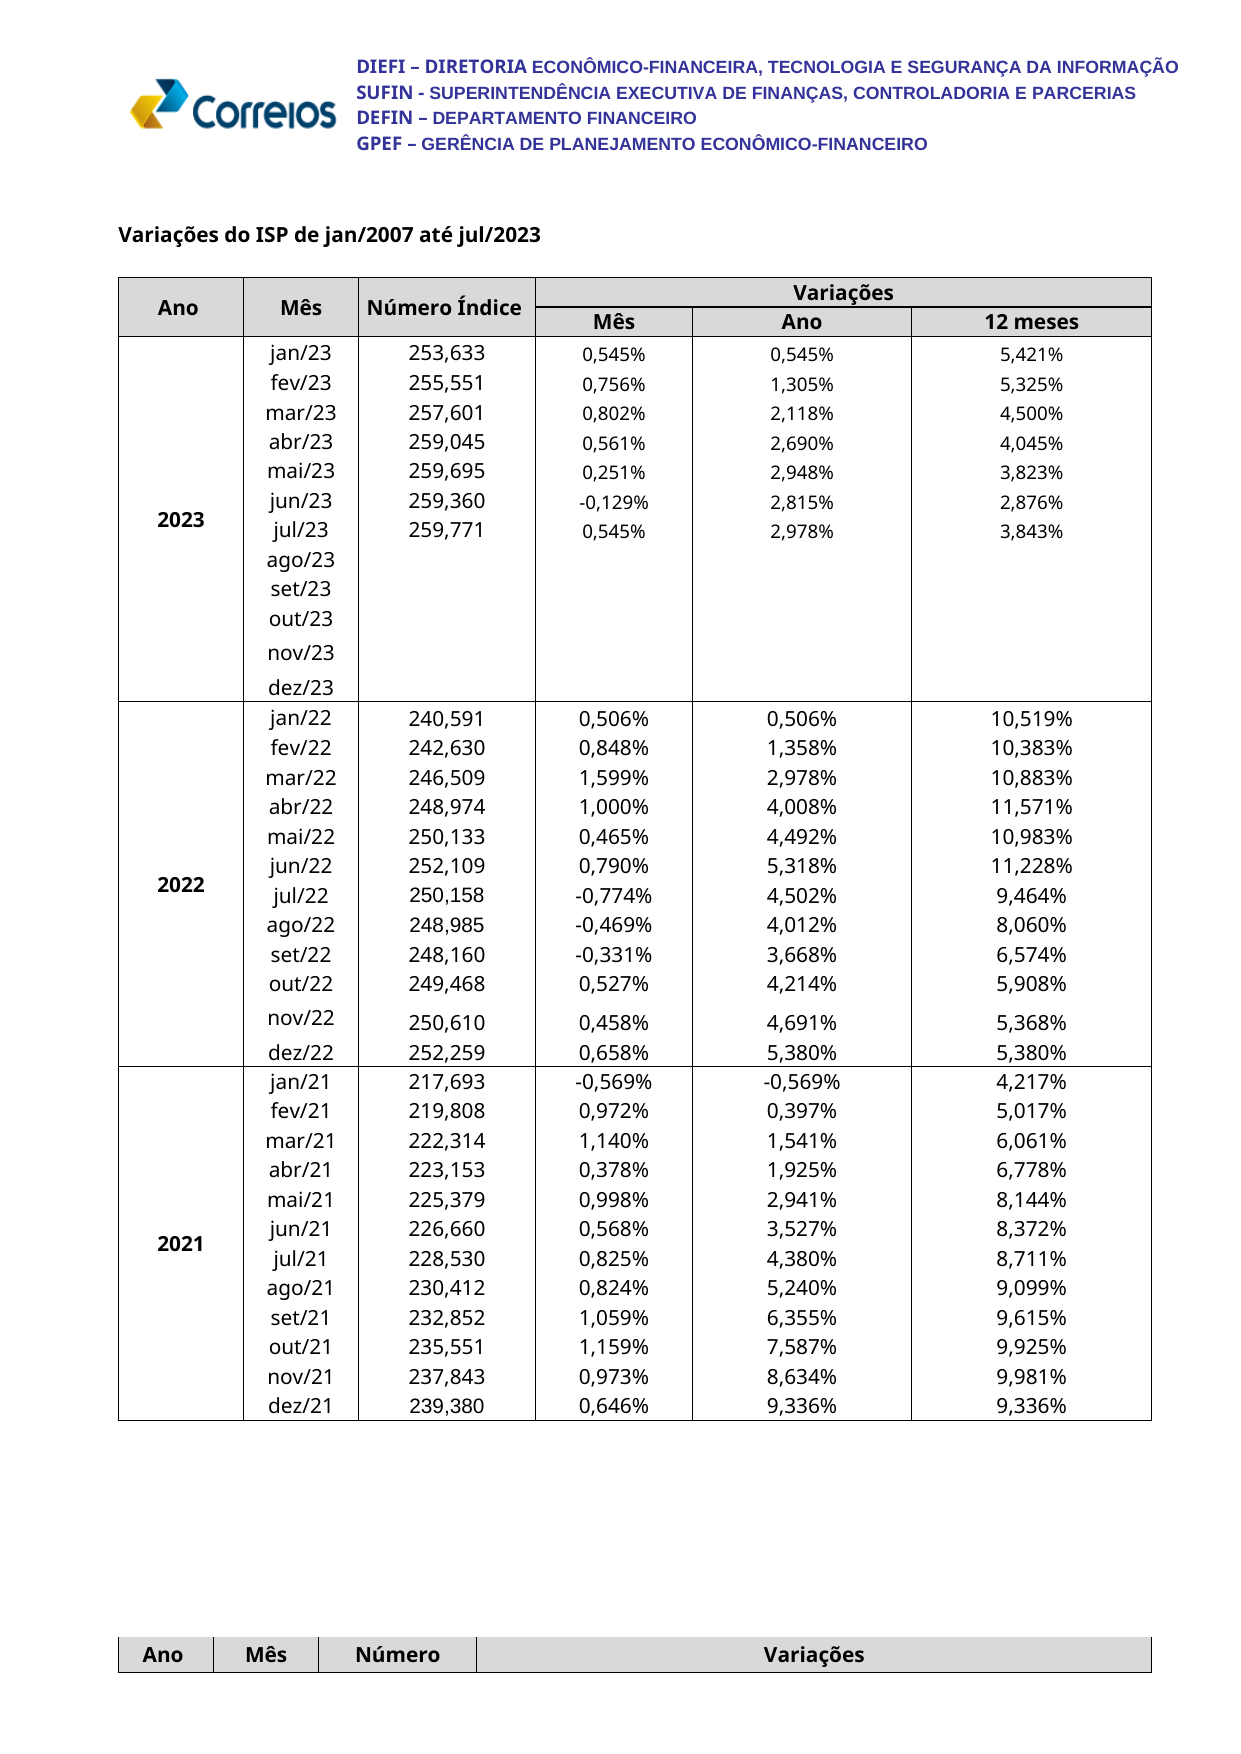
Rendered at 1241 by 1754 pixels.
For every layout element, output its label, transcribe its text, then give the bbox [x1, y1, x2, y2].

table_cell ago/23 [244, 544, 358, 573]
table_cell 0,397% [693, 1096, 911, 1125]
table_cell 250,133 [359, 821, 535, 850]
table_cell nov/21 [244, 1361, 358, 1390]
table_cell 0,658% [536, 1037, 692, 1066]
table_cell 4,380% [693, 1243, 911, 1272]
table_cell 4,008% [693, 791, 911, 821]
table_cell 5,318% [693, 850, 911, 880]
table_cell 1,358% [693, 732, 911, 762]
table_cell fev/22 [244, 732, 358, 762]
table_cell 225,379 [359, 1184, 535, 1213]
table_cell mai/23 [244, 456, 358, 485]
table_cell 252,259 [359, 1037, 535, 1066]
table_cell 0,378% [536, 1155, 692, 1184]
table_cell Mês [536, 308, 692, 336]
table_cell 3,823% [912, 456, 1151, 485]
table_header Mês [244, 278, 358, 336]
table_cell jun/23 [244, 485, 358, 514]
table_cell 259,045 [359, 426, 535, 456]
table_cell 4,492% [693, 821, 911, 850]
table_cell 9,925% [912, 1331, 1151, 1361]
table_cell 4,214% [693, 968, 911, 998]
table_cell 0,825% [536, 1243, 692, 1272]
table_cell 0,506% [693, 702, 911, 732]
table_cell 2,941% [693, 1184, 911, 1213]
table_cell 0,458% [536, 998, 692, 1037]
table_cell 259,695 [359, 456, 535, 485]
table_cell jan/21 [244, 1067, 358, 1096]
table_cell jun/21 [244, 1214, 358, 1243]
table_cell 0,506% [536, 702, 692, 732]
table_cell 248,160 [359, 939, 535, 968]
table_cell 230,412 [359, 1273, 535, 1302]
table_cell [912, 672, 1151, 701]
table_cell [693, 574, 911, 603]
table_cell [912, 574, 1151, 603]
table_cell abr/21 [244, 1155, 358, 1184]
table_cell [359, 603, 535, 632]
table_cell [536, 672, 692, 701]
table_header Ano [119, 278, 243, 336]
table_cell 5,368% [912, 998, 1151, 1037]
table_cell 250,610 [359, 998, 535, 1037]
table_cell 0,790% [536, 850, 692, 880]
table_cell 235,551 [359, 1331, 535, 1361]
table_cell 9,981% [912, 1361, 1151, 1390]
table_cell 242,630 [359, 732, 535, 762]
table_cell 11,228% [912, 850, 1151, 880]
table_cell 2,690% [693, 426, 911, 456]
table_cell 240,591 [359, 702, 535, 732]
table_cell 0,545% [693, 337, 911, 367]
table_cell ago/21 [244, 1273, 358, 1302]
table_header Variações [477, 1637, 1151, 1672]
table_cell 252,109 [359, 850, 535, 880]
table_cell 9,464% [912, 880, 1151, 909]
table_cell 6,778% [912, 1155, 1151, 1184]
table_cell Ano [693, 308, 911, 336]
table_cell 1,140% [536, 1125, 692, 1154]
table_cell 9,615% [912, 1302, 1151, 1331]
table_cell 8,634% [693, 1361, 911, 1390]
table_cell 5,421% [912, 337, 1151, 367]
table_cell 1,541% [693, 1125, 911, 1154]
table_cell 0,545% [536, 515, 692, 544]
table_cell out/21 [244, 1331, 358, 1361]
table_cell 2,978% [693, 515, 911, 544]
table_cell -0,129% [536, 485, 692, 514]
table_cell 0,465% [536, 821, 692, 850]
table_cell 2022 [119, 702, 243, 1066]
table_cell 10,383% [912, 732, 1151, 762]
table_cell [359, 574, 535, 603]
table_cell 6,355% [693, 1302, 911, 1331]
table_cell jul/23 [244, 515, 358, 544]
table_cell 232,852 [359, 1302, 535, 1331]
table_cell 0,998% [536, 1184, 692, 1213]
table_cell 5,380% [693, 1037, 911, 1066]
table_cell 2,948% [693, 456, 911, 485]
table_cell [359, 633, 535, 672]
text Variações do ISP de jan/2007 até jul/2023 [118, 220, 1152, 248]
table_cell mar/23 [244, 397, 358, 426]
table_cell 8,060% [912, 909, 1151, 939]
table_cell abr/22 [244, 791, 358, 821]
table_cell 7,587% [693, 1331, 911, 1361]
table_cell -0,331% [536, 939, 692, 968]
table_cell 0,561% [536, 426, 692, 456]
table_cell 3,843% [912, 515, 1151, 544]
table_cell 0,568% [536, 1214, 692, 1243]
table_cell 0,848% [536, 732, 692, 762]
table_cell 2,815% [693, 485, 911, 514]
table_cell 4,217% [912, 1067, 1151, 1096]
table_cell 226,660 [359, 1214, 535, 1243]
table_cell 222,314 [359, 1125, 535, 1154]
table_cell 9,336% [912, 1390, 1151, 1420]
table_cell 3,668% [693, 939, 911, 968]
table_cell 8,711% [912, 1243, 1151, 1272]
table_cell 0,973% [536, 1361, 692, 1390]
table_cell [692, 1421, 911, 1637]
table_cell 10,519% [912, 702, 1151, 732]
table_cell 255,551 [359, 367, 535, 397]
table_cell 6,574% [912, 939, 1151, 968]
table_cell 239,380 [359, 1390, 535, 1420]
table_cell 8,144% [912, 1184, 1151, 1213]
table_cell 10,883% [912, 762, 1151, 791]
table_cell [244, 1421, 358, 1637]
table_cell mar/21 [244, 1125, 358, 1154]
table_cell abr/23 [244, 426, 358, 456]
table_cell nov/23 [244, 633, 358, 672]
table_cell 2023 [119, 337, 243, 701]
table_header Ano [119, 1637, 213, 1672]
table_cell 2,978% [693, 762, 911, 791]
table_cell 223,153 [359, 1155, 535, 1184]
table_cell dez/21 [244, 1390, 358, 1420]
table_cell 4,012% [693, 909, 911, 939]
table_cell 0,802% [536, 397, 692, 426]
table_header Mês [214, 1637, 318, 1672]
table_cell 0,646% [536, 1390, 692, 1420]
table_cell [536, 574, 692, 603]
table_header Número Índice [359, 278, 535, 336]
table_cell 246,509 [359, 762, 535, 791]
table_cell 1,059% [536, 1302, 692, 1331]
table_cell [911, 1421, 1152, 1637]
table_cell 0,545% [536, 337, 692, 367]
table_cell fev/23 [244, 367, 358, 397]
table_cell 6,061% [912, 1125, 1151, 1154]
table_cell 2,876% [912, 485, 1151, 514]
table_cell [912, 633, 1151, 672]
table_cell 253,633 [359, 337, 535, 367]
table_cell set/21 [244, 1302, 358, 1331]
table_cell 11,571% [912, 791, 1151, 821]
table_cell 5,017% [912, 1096, 1151, 1125]
table_cell [693, 544, 911, 573]
table_cell 228,530 [359, 1243, 535, 1272]
table_cell [536, 633, 692, 672]
table_cell 250,158 [359, 880, 535, 909]
table_cell [536, 544, 692, 573]
table_cell 0,251% [536, 456, 692, 485]
table_cell -0,469% [536, 909, 692, 939]
table_cell 1,925% [693, 1155, 911, 1184]
table_cell 5,240% [693, 1273, 911, 1302]
table_cell 259,771 [359, 515, 535, 544]
table_cell [118, 1421, 243, 1637]
table_cell 3,527% [693, 1214, 911, 1243]
table_cell 259,360 [359, 485, 535, 514]
table_cell 5,908% [912, 968, 1151, 998]
table_cell 0,824% [536, 1273, 692, 1302]
table_cell [358, 1421, 535, 1637]
table_cell set/23 [244, 574, 358, 603]
table_cell [693, 672, 911, 701]
picture [124, 73, 344, 142]
table_cell 4,500% [912, 397, 1151, 426]
table_cell 2021 [119, 1067, 243, 1420]
table_cell 12 meses [912, 308, 1151, 336]
table_cell -0,569% [536, 1067, 692, 1096]
table_header Variações [536, 278, 1151, 306]
table_cell [912, 544, 1151, 573]
table_cell jan/22 [244, 702, 358, 732]
table_cell nov/22 [244, 998, 358, 1037]
table_cell ago/22 [244, 909, 358, 939]
table_cell 4,691% [693, 998, 911, 1037]
table_cell 1,159% [536, 1331, 692, 1361]
table_cell 237,843 [359, 1361, 535, 1390]
table_cell 249,468 [359, 968, 535, 998]
table_cell 4,502% [693, 880, 911, 909]
table_cell 217,693 [359, 1067, 535, 1096]
table_cell 9,336% [693, 1390, 911, 1420]
table_cell jul/21 [244, 1243, 358, 1272]
table_cell 0,527% [536, 968, 692, 998]
table_cell [693, 603, 911, 632]
table_cell 0,756% [536, 367, 692, 397]
table_cell fev/21 [244, 1096, 358, 1125]
table_cell 1,599% [536, 762, 692, 791]
table_cell jul/22 [244, 880, 358, 909]
table_cell [693, 633, 911, 672]
table_cell out/23 [244, 603, 358, 632]
table_cell out/22 [244, 968, 358, 998]
table_cell [535, 1421, 692, 1637]
table_cell 248,985 [359, 909, 535, 939]
table_cell 248,974 [359, 791, 535, 821]
table_cell 9,099% [912, 1273, 1151, 1302]
table_cell dez/23 [244, 672, 358, 701]
table_cell 0,972% [536, 1096, 692, 1125]
table_cell [912, 603, 1151, 632]
table_cell -0,774% [536, 880, 692, 909]
table_cell [536, 603, 692, 632]
table_cell 5,380% [912, 1037, 1151, 1066]
table_cell set/22 [244, 939, 358, 968]
table_cell [359, 544, 535, 573]
table_cell 219,808 [359, 1096, 535, 1125]
table_cell 5,325% [912, 367, 1151, 397]
table_cell 2,118% [693, 397, 911, 426]
table_cell jan/23 [244, 337, 358, 367]
table_cell -0,569% [693, 1067, 911, 1096]
table_cell 10,983% [912, 821, 1151, 850]
table_cell 4,045% [912, 426, 1151, 456]
table_cell 1,000% [536, 791, 692, 821]
table_cell mai/21 [244, 1184, 358, 1213]
table_cell 257,601 [359, 397, 535, 426]
table_cell mar/22 [244, 762, 358, 791]
table_cell dez/22 [244, 1037, 358, 1066]
table_cell mai/22 [244, 821, 358, 850]
table_cell [359, 672, 535, 701]
table_cell 8,372% [912, 1214, 1151, 1243]
table_cell 1,305% [693, 367, 911, 397]
table_header Número [319, 1637, 476, 1672]
table_cell jun/22 [244, 850, 358, 880]
